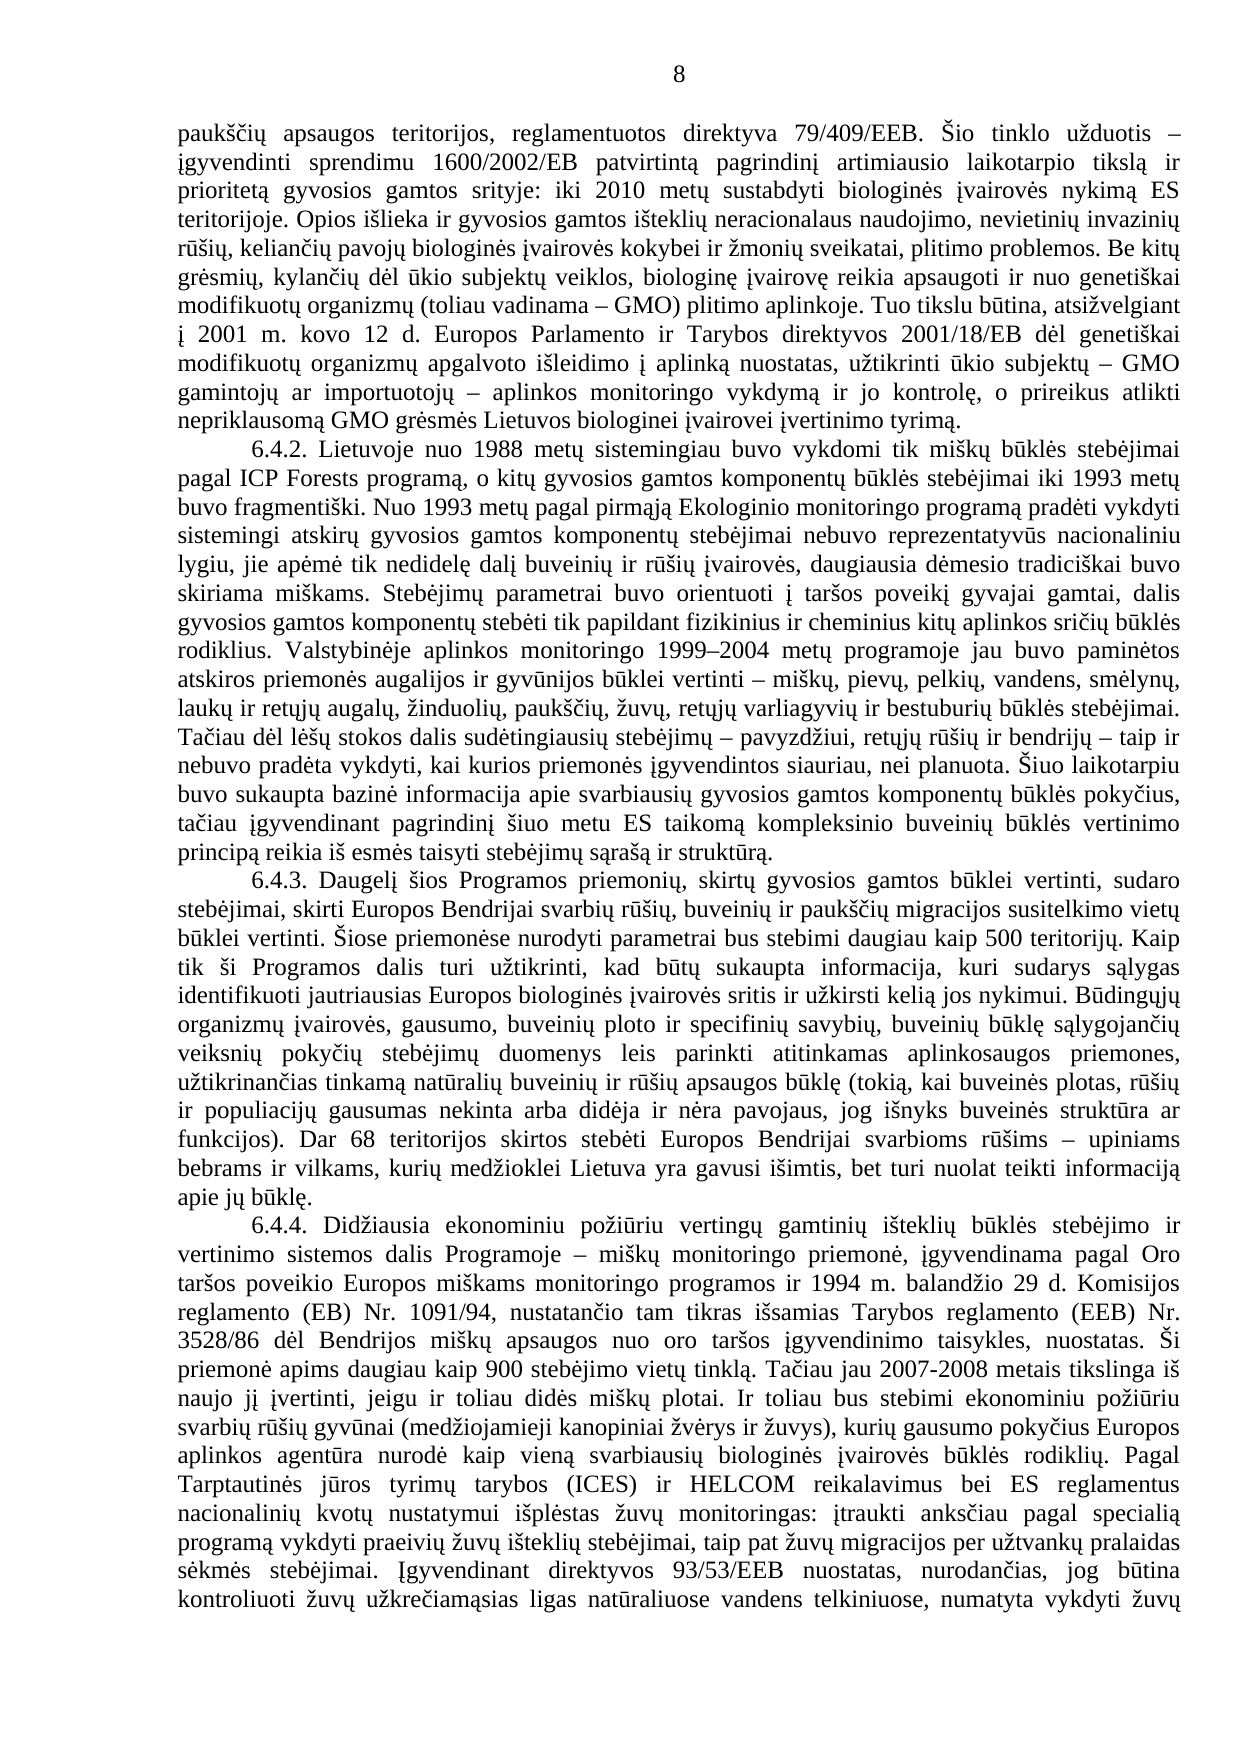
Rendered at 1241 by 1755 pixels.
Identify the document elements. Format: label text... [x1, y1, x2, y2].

text paukščių apsaugos teritorijos, reglamentuotos direktyva 79/409/EEB. Šio tinklo užduotis – įgyvendinti sprendimu 1600/2002/EB patvirtintą pagrindinį artimiausio laikotarpio tikslą ir prioritetą gyvosios gamtos srityje: iki 2010 metų sustabdyti biologinės įvairovės nykimą ES teritorijoje. Opios išlieka ir gyvosios gamtos išteklių neracionalaus naudojimo, nevietinių invazinių rūšių, keliančių pavojų biologinės įvairovės kokybei ir žmonių sveikatai, plitimo problemos. Be kitų grėsmių, kylančių dėl ūkio subjektų veiklos, biologinę įvairovę reikia apsaugoti ir nuo genetiškai modifikuotų organizmų (toliau vadinama – GMO) plitimo aplinkoje. Tuo tikslu būtina, atsižvelgiant į 2001 m. kovo 12 d. Europos Parlamento ir Tarybos direktyvos 2001/18/EB dėl genetiškai modifikuotų organizmų apgalvoto išleidimo į aplinką nuostatas, užtikrinti ūkio subjektų – GMO gamintojų ar importuotojų – aplinkos monitoringo vykdymą ir jo kontrolę, o prireikus atlikti nepriklausomą GMO grėsmės Lietuvos biologinei įvairovei įvertinimo tyrimą. [177, 118, 1181, 434]
text 6.4.3. Daugelį šios Programos priemonių, skirtų gyvosios gamtos būklei vertinti, sudaro stebėjimai, skirti Europos Bendrijai svarbių rūšių, buveinių ir paukščių migracijos susitelkimo vietų būklei vertinti. Šiose priemonėse nurodyti parametrai bus stebimi daugiau kaip 500 teritorijų. Kaip tik ši Programos dalis turi užtikrinti, kad būtų sukaupta informacija, kuri sudarys sąlygas identifikuoti jautriausias Europos biologinės įvairovės sritis ir užkirsti kelią jos nykimui. Būdingųjų organizmų įvairovės, gausumo, buveinių ploto ir specifinių savybių, buveinių būklę sąlygojančių veiksnių pokyčių stebėjimų duomenys leis parinkti atitinkamas aplinkosaugos priemones, užtikrinančias tinkamą natūralių buveinių ir rūšių apsaugos būklę (tokią, kai buveinės plotas, rūšių ir populiacijų gausumas nekinta arba didėja ir nėra pavojaus, jog išnyks buveinės struktūra ar funkcijos). Dar 68 teritorijos skirtos stebėti Europos Bendrijai svarbioms rūšims – upiniams bebrams ir vilkams, kurių medžioklei Lietuva yra gavusi išimtis, bet turi nuolat teikti informaciją apie jų būklę. [177, 866, 1181, 1211]
text 6.4.4. Didžiausia ekonominiu požiūriu vertingų gamtinių išteklių būklės stebėjimo ir vertinimo sistemos dalis Programoje – miškų monitoringo priemonė, įgyvendinama pagal Oro taršos poveikio Europos miškams monitoringo programos ir 1994 m. balandžio 29 d. Komisijos reglamento (EB) Nr. 1091/94, nustatančio tam tikras išsamias Tarybos reglamento (EEB) Nr. 3528/86 dėl Bendrijos miškų apsaugos nuo oro taršos įgyvendinimo taisykles, nuostatas. Ši priemonė apims daugiau kaip 900 stebėjimo vietų tinklą. Tačiau jau 2007-2008 metais tikslinga iš naujo jį įvertinti, jeigu ir toliau didės miškų plotai. Ir toliau bus stebimi ekonominiu požiūriu svarbių rūšių gyvūnai (medžiojamieji kanopiniai žvėrys ir žuvys), kurių gausumo pokyčius Europos aplinkos agentūra nurodė kaip vieną svarbiausių biologinės įvairovės būklės rodiklių. Pagal Tarptautinės jūros tyrimų tarybos (ICES) ir HELCOM reikalavimus bei ES reglamentus nacionalinių kvotų nustatymui išplėstas žuvų monitoringas: įtraukti anksčiau pagal specialią programą vykdyti praeivių žuvų išteklių stebėjimai, taip pat žuvų migracijos per užtvankų pralaidas sėkmės stebėjimai. Įgyvendinant direktyvos 93/53/EEB nuostatas, nurodančias, jog būtina kontroliuoti žuvų užkrečiamąsias ligas natūraliuose vandens telkiniuose, numatyta vykdyti žuvų [177, 1211, 1181, 1613]
text 6.4.2. Lietuvoje nuo 1988 metų sistemingiau buvo vykdomi tik miškų būklės stebėjimai pagal ICP Forests programą, o kitų gyvosios gamtos komponentų būklės stebėjimai iki 1993 metų buvo fragmentiški. Nuo 1993 metų pagal pirmąją Ekologinio monitoringo programą pradėti vykdyti sistemingi atskirų gyvosios gamtos komponentų stebėjimai nebuvo reprezentatyvūs nacionaliniu lygiu, jie apėmė tik nedidelę dalį buveinių ir rūšių įvairovės, daugiausia dėmesio tradiciškai buvo skiriama miškams. Stebėjimų parametrai buvo orientuoti į taršos poveikį gyvajai gamtai, dalis gyvosios gamtos komponentų stebėti tik papildant fizikinius ir cheminius kitų aplinkos sričių būklės rodiklius. Valstybinėje aplinkos monitoringo 1999–2004 metų programoje jau buvo paminėtos atskiros priemonės augalijos ir gyvūnijos būklei vertinti – miškų, pievų, pelkių, vandens, smėlynų, laukų ir retųjų augalų, žinduolių, paukščių, žuvų, retųjų varliagyvių ir bestuburių būklės stebėjimai. Tačiau dėl lėšų stokos dalis sudėtingiausių stebėjimų – pavyzdžiui, retųjų rūšių ir bendrijų – taip ir nebuvo pradėta vykdyti, kai kurios priemonės įgyvendintos siauriau, nei planuota. Šiuo laikotarpiu buvo sukaupta bazinė informacija apie svarbiausių gyvosios gamtos komponentų būklės pokyčius, tačiau įgyvendinant pagrindinį šiuo metu ES taikomą kompleksinio buveinių būklės vertinimo principą reikia iš esmės taisyti stebėjimų sąrašą ir struktūrą. [177, 434, 1181, 866]
